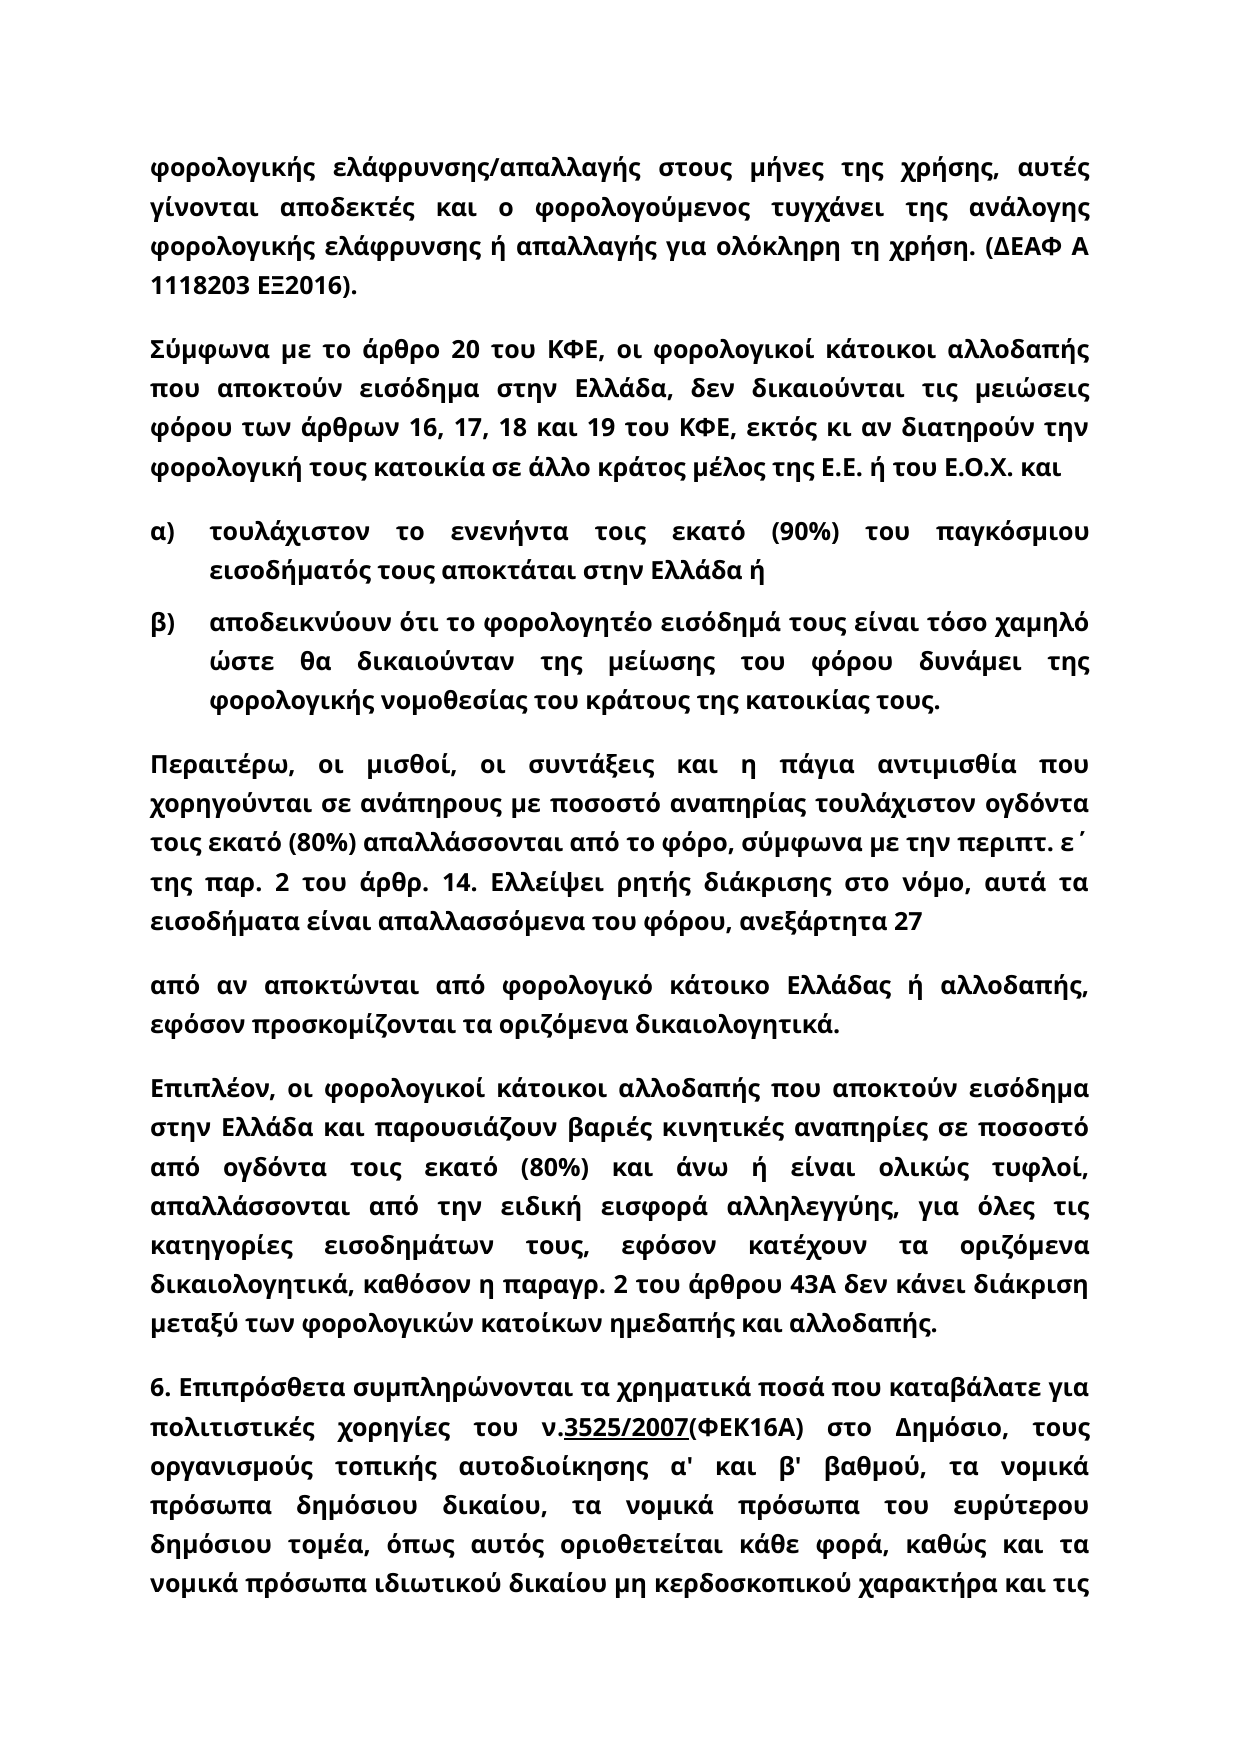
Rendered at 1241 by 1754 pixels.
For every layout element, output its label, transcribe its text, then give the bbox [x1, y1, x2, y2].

list α) τουλάχιστον το ενενήντα τοις εκατό (90%) του παγκόσμιου εισοδήματός τους αποκτάται στην Ελλάδα ή [150, 513, 1090, 587]
text Σύμφωνα με το άρθρο 20 του ΚΦΕ, οι φορολογικοί κάτοικοι αλλοδαπής που αποκτούν εισόδημα στην Ελλάδα, δεν δικαιούνται τις μειώσεις φόρου των άρθρων 16, 17, 18 και 19 του ΚΦΕ, εκτός κι αν διατηρούν την φορολογική τους κατοικία σε άλλο κράτος μέλος της Ε.Ε. ή του Ε.Ο.Χ. και [150, 332, 1090, 483]
text από αν αποκτώνται από φορολογικό κάτοικο Ελλάδας ή αλλοδαπής, εφόσον προσκομίζονται τα οριζόμενα δικαιολογητικά. [150, 967, 1090, 1041]
text 6. Επιπρόσθετα συμπληρώνονται τα χρηματικά ποσά που καταβάλατε για πολιτιστικές χορηγίες του ν.3525/2007(ΦΕΚ16Α) στο Δημόσιο, τους οργανισμούς τοπικής αυτοδιοίκησης α' και β' βαθμού, τα νομικά πρόσωπα δημόσιου δικαίου, τα νομικά πρόσωπα του ευρύτερου δημόσιου τομέα, όπως αυτός οριοθετείται κάθε φορά, καθώς και τα νομικά πρόσωπα ιδιωτικού δικαίου μη κερδοσκοπικού χαρακτήρα και τις [150, 1370, 1090, 1600]
text φορολογικής ελάφρυνσης/απαλλαγής στους μήνες της χρήσης, αυτές γίνονται αποδεκτές και ο φορολογούμενος τυγχάνει της ανάλογης φορολογικής ελάφρυνσης ή απαλλαγής για ολόκληρη τη χρήση. (ΔΕΑΦ Α 1118203 ΕΞ2016). [150, 150, 1090, 302]
list β) αποδεικνύουν ότι το φορολογητέο εισόδημά τους είναι τόσο χαμηλό ώστε θα δικαιούνταν της μείωσης του φόρου δυνάμει της φορολογικής νομοθεσίας του κράτους της κατοικίας τους. [150, 604, 1090, 717]
text Επιπλέον, οι φορολογικοί κάτοικοι αλλοδαπής που αποκτούν εισόδημα στην Ελλάδα και παρουσιάζουν βαριές κινητικές αναπηρίες σε ποσοστό από ογδόντα τοις εκατό (80%) και άνω ή είναι ολικώς τυφλοί, απαλλάσσονται από την ειδική εισφορά αλληλεγγύης, για όλες τις κατηγορίες εισοδημάτων τους, εφόσον κατέχουν τα οριζόμενα δικαιολογητικά, καθόσον η παραγρ. 2 του άρθρου 43Α δεν κάνει διάκριση μεταξύ των φορολογικών κατοίκων ημεδαπής και αλλοδαπής. [150, 1071, 1090, 1340]
text Περαιτέρω, οι μισθοί, οι συντάξεις και η πάγια αντιμισθία που χορηγούνται σε ανάπηρους με ποσοστό αναπηρίας τουλάχιστον ογδόντα τοις εκατό (80%) απαλλάσσονται από το φόρο, σύμφωνα με την περιπτ. ε΄ της παρ. 2 του άρθρ. 14. Ελλείψει ρητής διάκρισης στο νόμο, αυτά τα εισοδήματα είναι απαλλασσόμενα του φόρου, ανεξάρτητα 27 [150, 747, 1090, 937]
